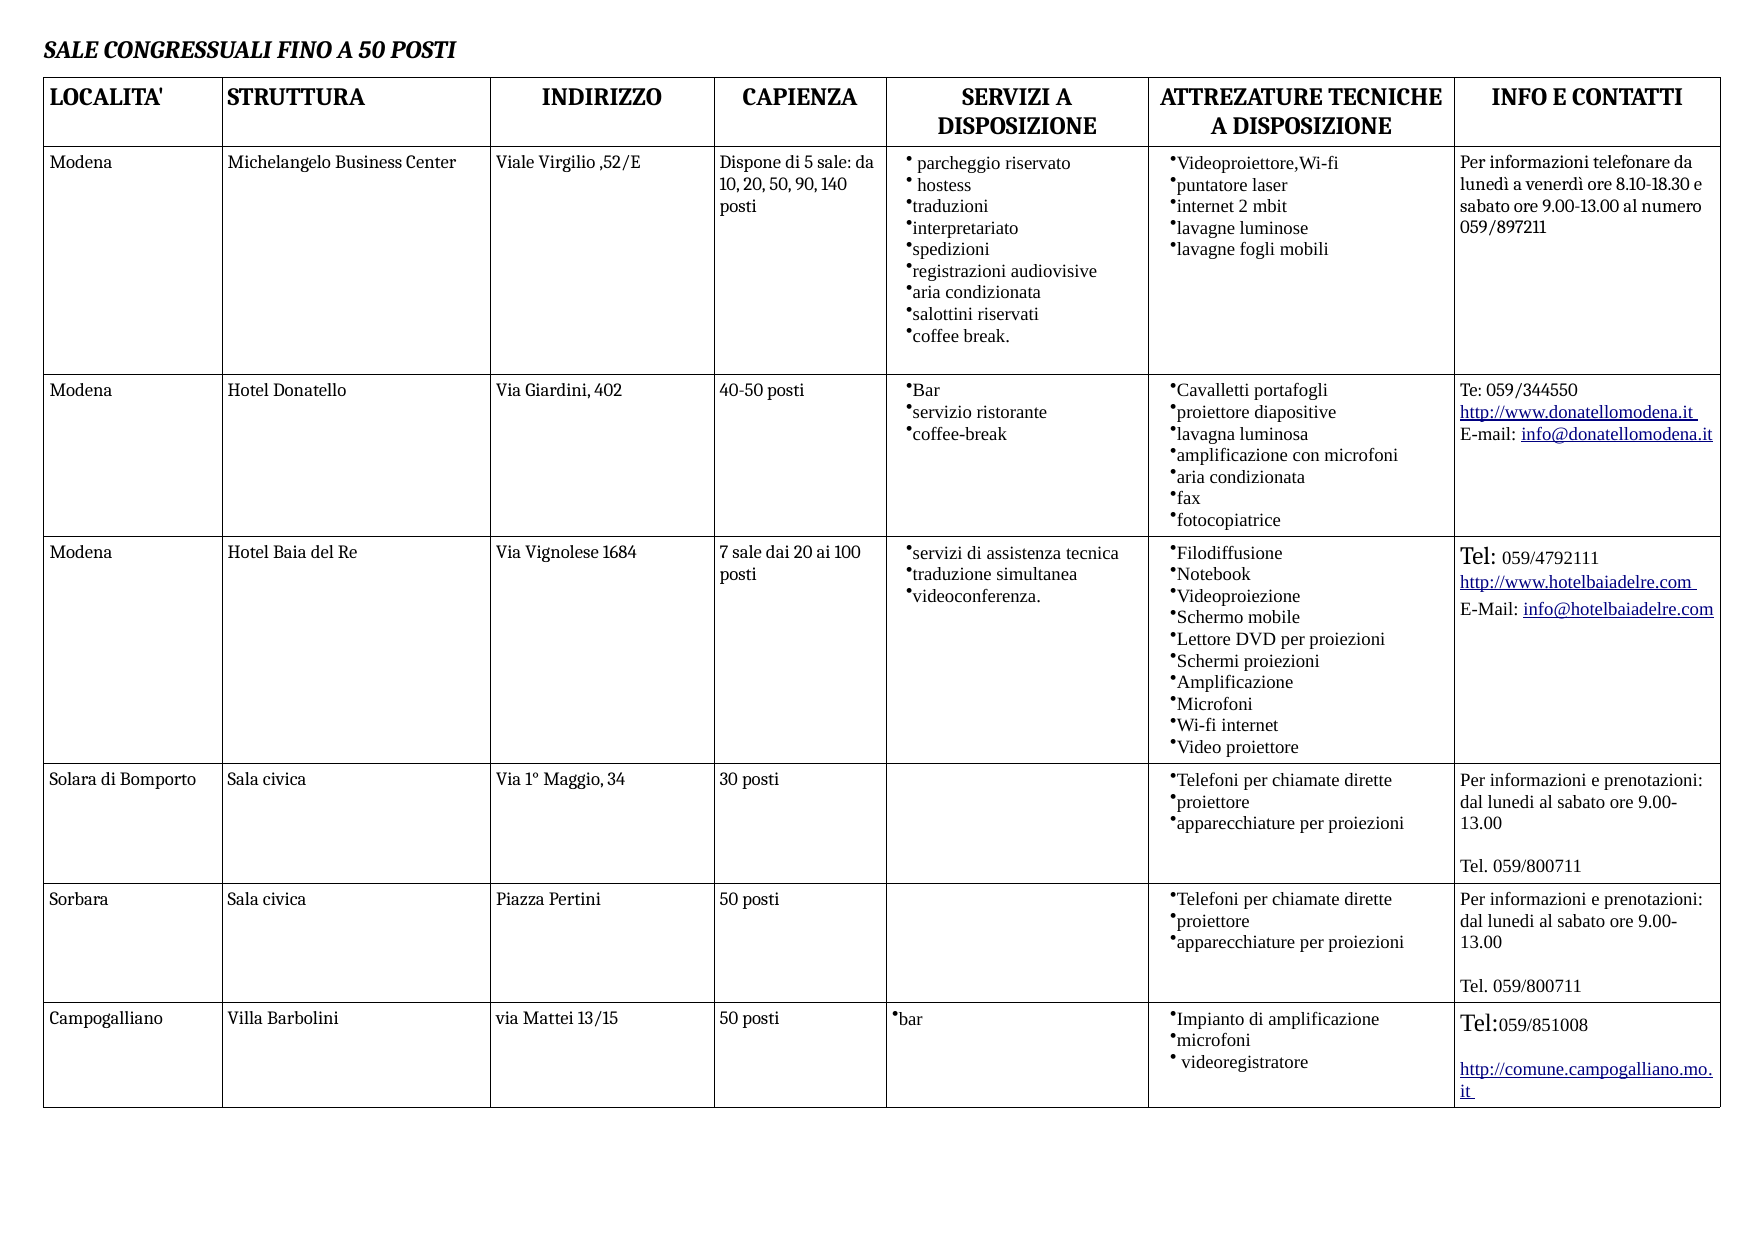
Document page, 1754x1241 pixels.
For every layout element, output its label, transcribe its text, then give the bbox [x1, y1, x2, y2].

table_cell Viale Virgilio ,52/E [491, 147, 714, 373]
table_cell Per informazioni e prenotazioni: dal lunedi al sabato ore 9.00-13.00 Tel. 059/800711 [1455, 884, 1720, 1002]
table_cell Modena [44, 537, 222, 763]
table_cell 50 posti [715, 884, 886, 1002]
table_cell Villa Barbolini [223, 1003, 490, 1107]
table_cell Hotel Donatello [223, 375, 490, 536]
table_header STRUTTURA [223, 78, 490, 146]
table_cell 40-50 posti [715, 375, 886, 536]
table_cell bar [887, 1003, 1148, 1107]
table_cell Campogalliano [44, 1003, 222, 1107]
table_cell Solara di Bomporto [44, 764, 222, 882]
table_cell Via 1° Maggio, 34 [491, 764, 714, 882]
table_cell Sala civica [223, 884, 490, 1002]
table_cell Te: 059/344550 http://www.donatellomodena.it E-mail: info@donatellomodena.it [1455, 375, 1720, 536]
table_cell Piazza Pertini [491, 884, 714, 1002]
table_cell Via Giardini, 402 [491, 375, 714, 536]
text SALE CONGRESSUALI FINO A 50 POSTI [43, 36, 1669, 65]
table_header CAPIENZA [715, 78, 886, 146]
table_cell Via Vignolese 1684 [491, 537, 714, 763]
table_header LOCALITA' [44, 78, 222, 146]
table_cell Telefoni per chiamate dirette proiettore apparecchiature per proiezioni [1149, 764, 1454, 882]
table_cell Tel: 059/4792111 http://www.hotelbaiadelre.com E-Mail: info@hotelbaiadelre.com [1455, 537, 1720, 763]
table_cell [887, 884, 1148, 1002]
table_cell parcheggio riservato hostess traduzioni interpretariato spedizioni registrazioni audiovisive aria condizionata salottini riservati coffee break. [887, 147, 1148, 373]
table_cell Sala civica [223, 764, 490, 882]
table_cell Impianto di amplificazione microfoni videoregistratore [1149, 1003, 1454, 1107]
table_cell 50 posti [715, 1003, 886, 1107]
table_cell Telefoni per chiamate dirette proiettore apparecchiature per proiezioni [1149, 884, 1454, 1002]
table_cell Bar servizio ristorante coffee-break [887, 375, 1148, 536]
table_cell 30 posti [715, 764, 886, 882]
table_header ATTREZATURE TECNICHE A DISPOSIZIONE [1149, 78, 1454, 146]
table_header INFO E CONTATTI [1455, 78, 1720, 146]
table_cell servizi di assistenza tecnica traduzione simultanea videoconferenza. [887, 537, 1148, 763]
table_header INDIRIZZO [491, 78, 714, 146]
table_cell Michelangelo Business Center [223, 147, 490, 373]
table_cell via Mattei 13/15 [491, 1003, 714, 1107]
table_cell 7 sale dai 20 ai 100 posti [715, 537, 886, 763]
table_cell Tel:059/851008 http://comune.campogalliano.mo.it [1455, 1003, 1720, 1107]
table_cell Cavalletti portafogli proiettore diapositive lavagna luminosa amplificazione con microfoni aria condizionata fax fotocopiatrice [1149, 375, 1454, 536]
table_cell Modena [44, 147, 222, 373]
table_cell Modena [44, 375, 222, 536]
table_cell Sorbara [44, 884, 222, 1002]
table_header SERVIZI A DISPOSIZIONE [887, 78, 1148, 146]
table_cell Per informazioni e prenotazioni: dal lunedi al sabato ore 9.00-13.00 Tel. 059/800711 [1455, 764, 1720, 882]
table_cell Videoproiettore,Wi-fi puntatore laser internet 2 mbit lavagne luminose lavagne fogli mobili [1149, 147, 1454, 373]
table_cell [887, 764, 1148, 882]
table_cell Filodiffusione Notebook Videoproiezione Schermo mobile Lettore DVD per proiezioni Schermi proiezioni Amplificazione Microfoni Wi-fi internet Video proiettore [1149, 537, 1454, 763]
table_cell Hotel Baia del Re [223, 537, 490, 763]
table_cell Dispone di 5 sale: da 10, 20, 50, 90, 140 posti [715, 147, 886, 373]
table_cell Per informazioni telefonare da lunedì a venerdì ore 8.10-18.30 e sabato ore 9.00-13.00 al numero 059/897211 [1455, 147, 1720, 373]
